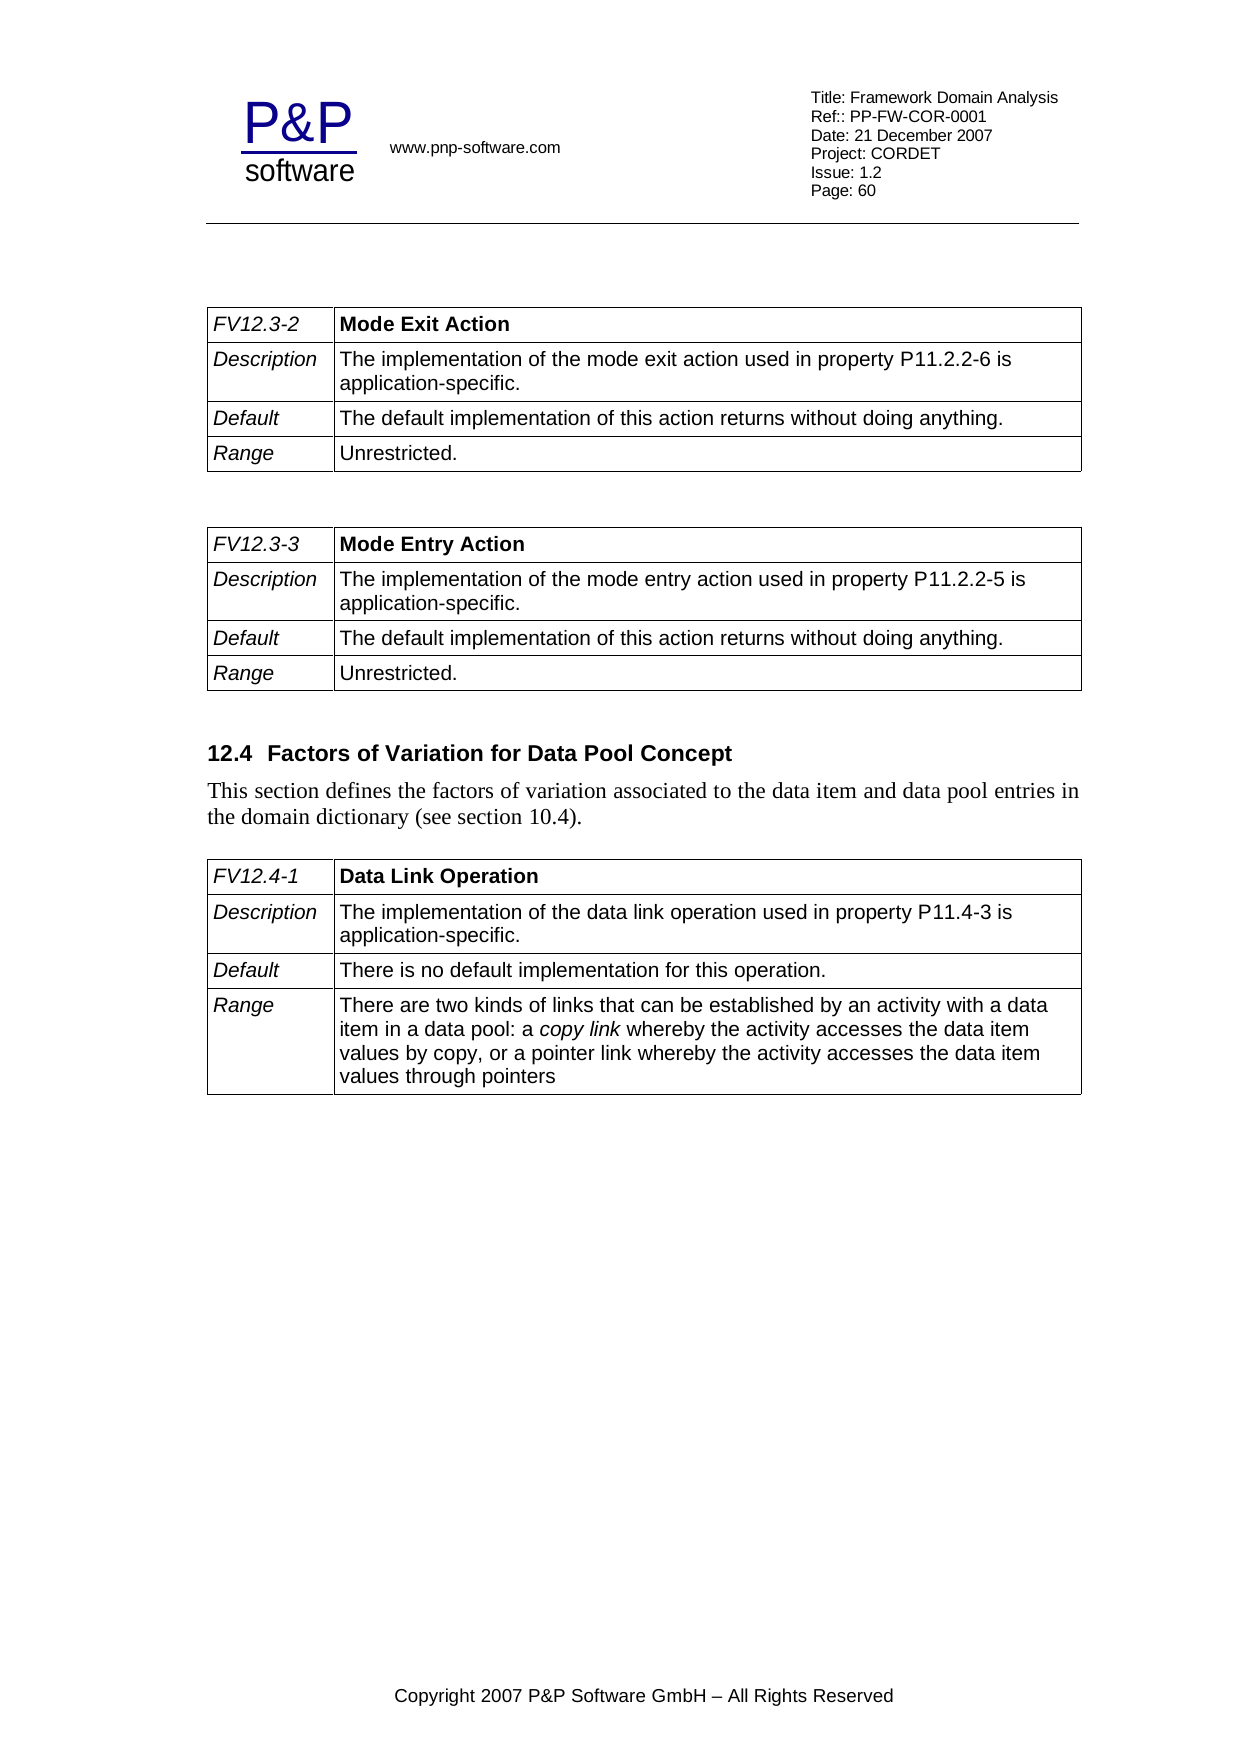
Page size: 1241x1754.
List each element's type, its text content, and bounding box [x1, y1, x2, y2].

subtitle Factors of Variation for Data Pool Concept [207, 740, 1081, 766]
table_cell Default [208, 954, 333, 988]
table_cell There are two kinds of links that can be established by an activity with a data item in a data pool: a copy link whereby the activity accesses the data item values by copy, or a pointer link whereby the activity accesses the data item values through pointers [335, 989, 1081, 1094]
table_header FV12.3-3 [208, 528, 333, 562]
table_cell The default implementation of this action returns without doing anything. [335, 621, 1081, 655]
table_header Data Link Operation [335, 860, 1081, 894]
table_cell Range [208, 989, 333, 1094]
table_cell The implementation of the data link operation used in property P11.4-3 is application-specific. [335, 895, 1081, 953]
table_cell The implementation of the mode entry action used in property P11.2.2-5 is application-specific. [335, 563, 1081, 620]
table_cell Default [208, 621, 333, 655]
table_cell Range [208, 656, 333, 690]
table_cell Unrestricted. [335, 437, 1081, 471]
table_header Mode Exit Action [335, 308, 1081, 342]
table_cell Description [208, 343, 333, 401]
table_cell Unrestricted. [335, 656, 1081, 690]
table_cell Range [208, 437, 333, 471]
table_cell Description [208, 895, 333, 953]
table_cell The default implementation of this action returns without doing anything. [335, 402, 1081, 436]
table_header FV12.3-2 [208, 308, 333, 342]
text This section defines the factors of variation associated to the data item and data pool entries in the domain dictionary (see section 10.4). [207, 778, 1081, 829]
table_cell Description [208, 563, 333, 620]
table_cell There is no default implementation for this operation. [335, 954, 1081, 988]
table_cell The implementation of the mode exit action used in property P11.2.2-6 is application-specific. [335, 343, 1081, 401]
table_cell Default [208, 402, 333, 436]
table_header Mode Entry Action [335, 528, 1081, 562]
table_header FV12.4-1 [208, 860, 333, 894]
